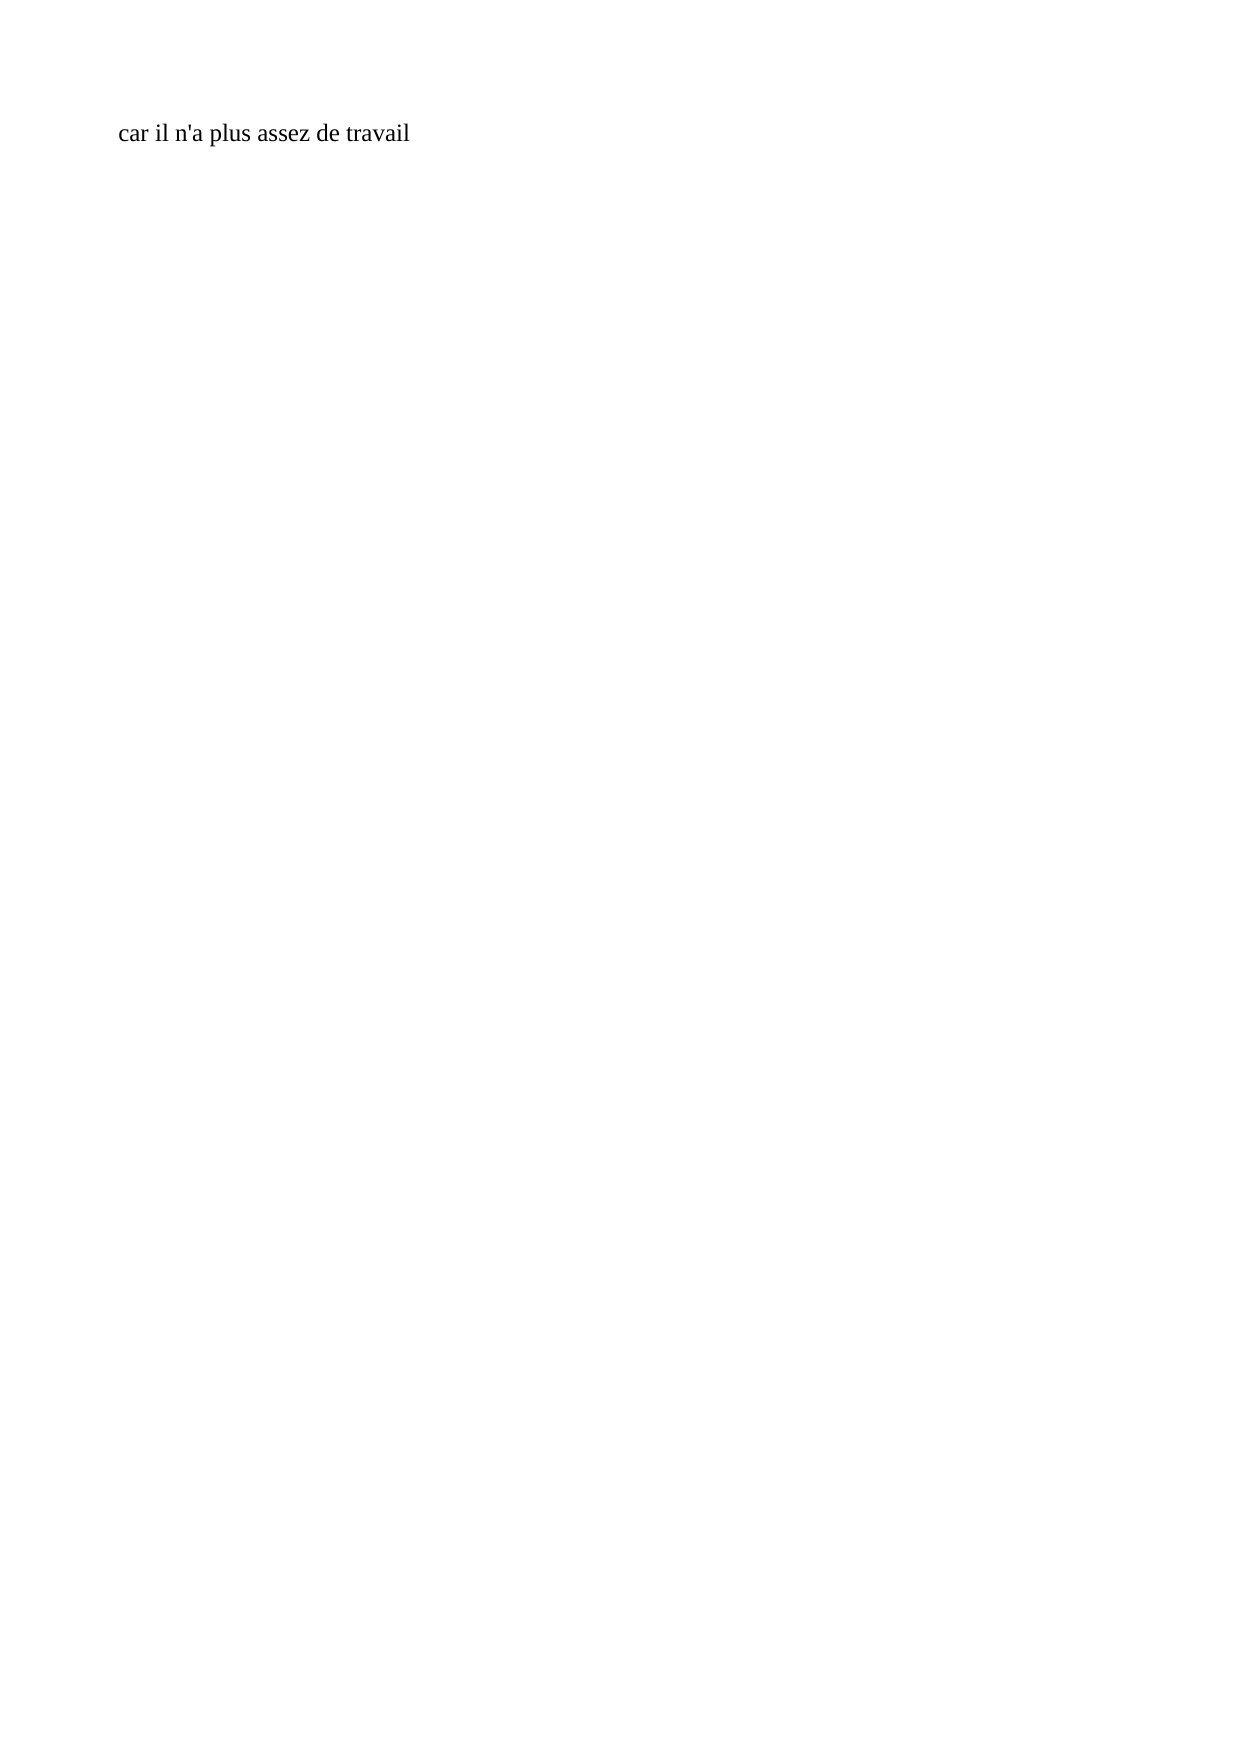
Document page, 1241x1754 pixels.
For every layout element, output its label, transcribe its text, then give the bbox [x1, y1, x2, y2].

text car il n'a plus assez de travail [118, 118, 1122, 147]
